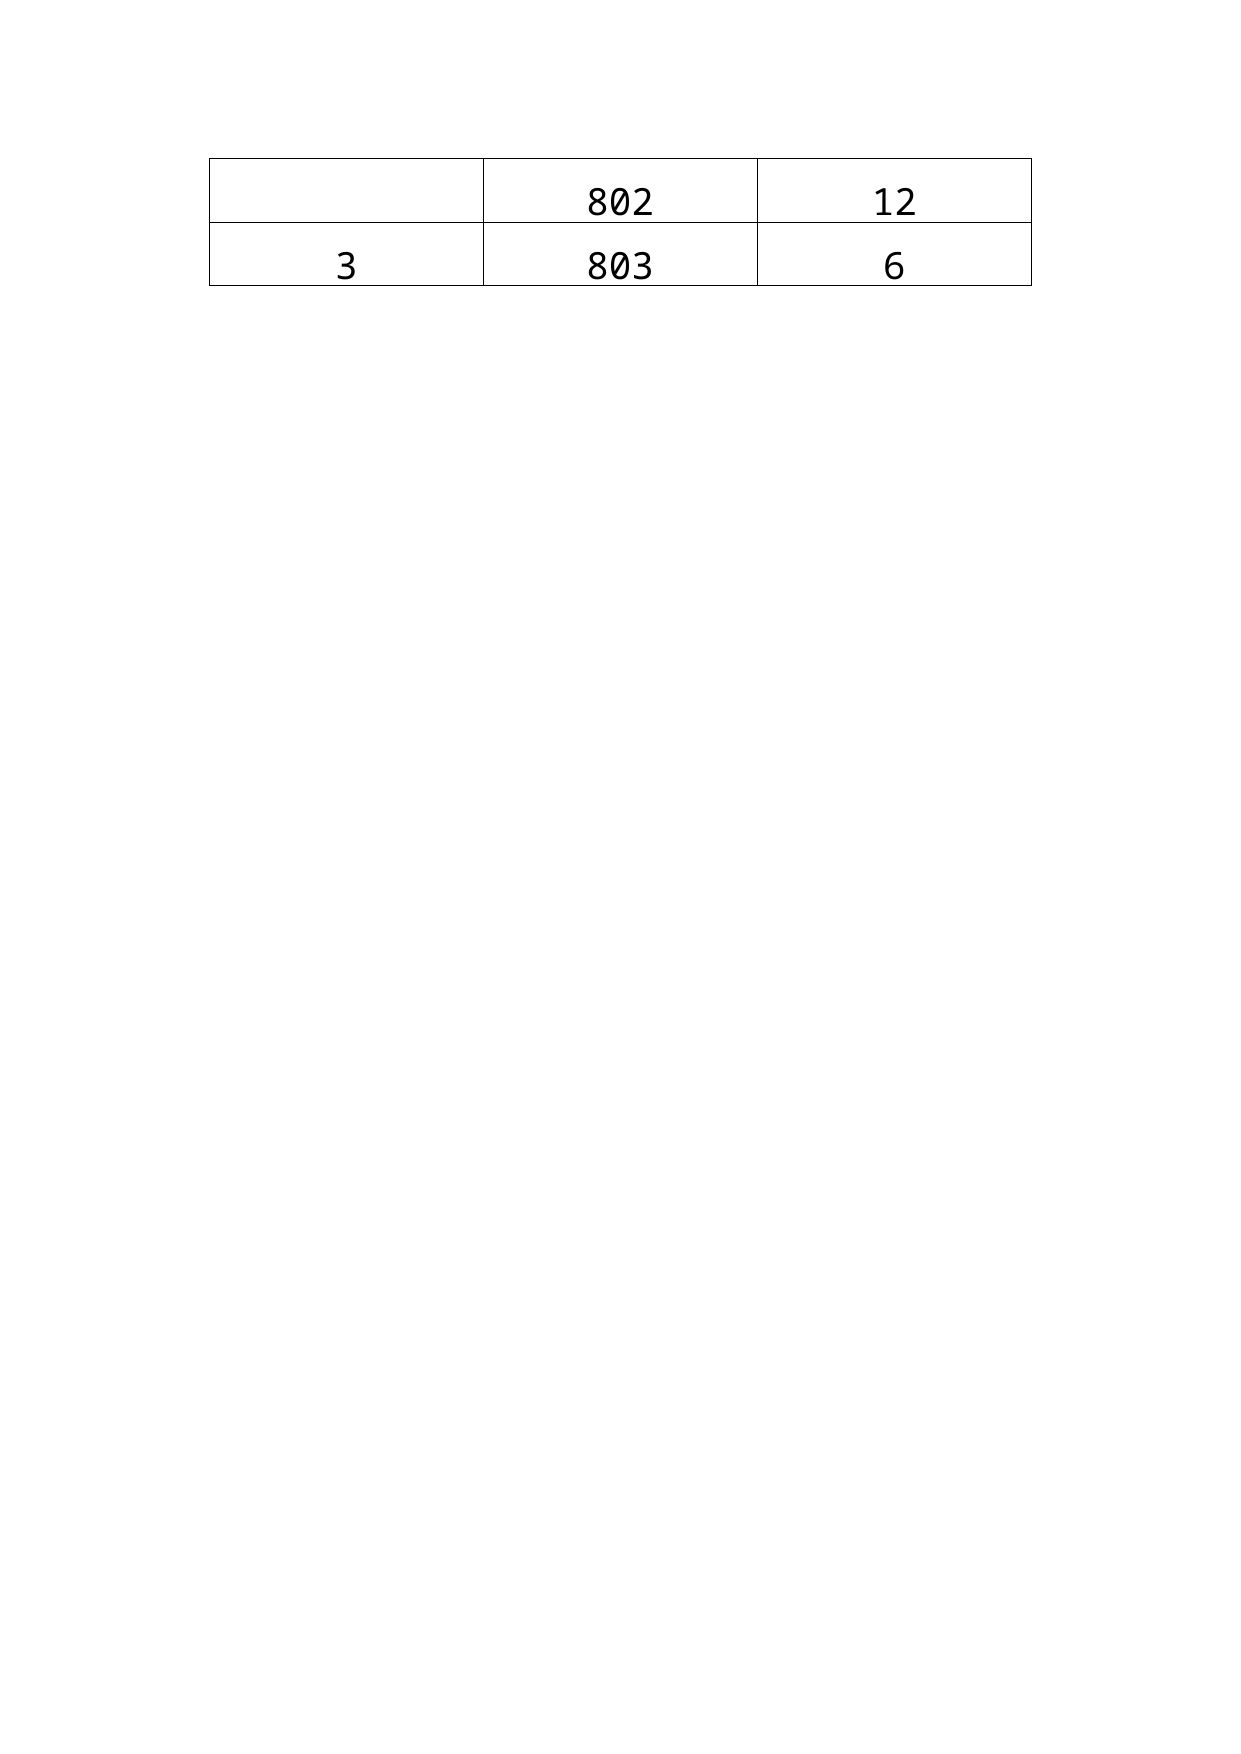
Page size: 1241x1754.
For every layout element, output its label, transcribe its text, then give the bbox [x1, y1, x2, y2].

table_cell 803 [484, 223, 757, 285]
table_cell 802 [484, 159, 757, 222]
table_cell [210, 159, 483, 222]
table_cell 12 [758, 159, 1031, 222]
table_cell 6 [758, 223, 1031, 285]
table_cell 3 [210, 223, 483, 285]
